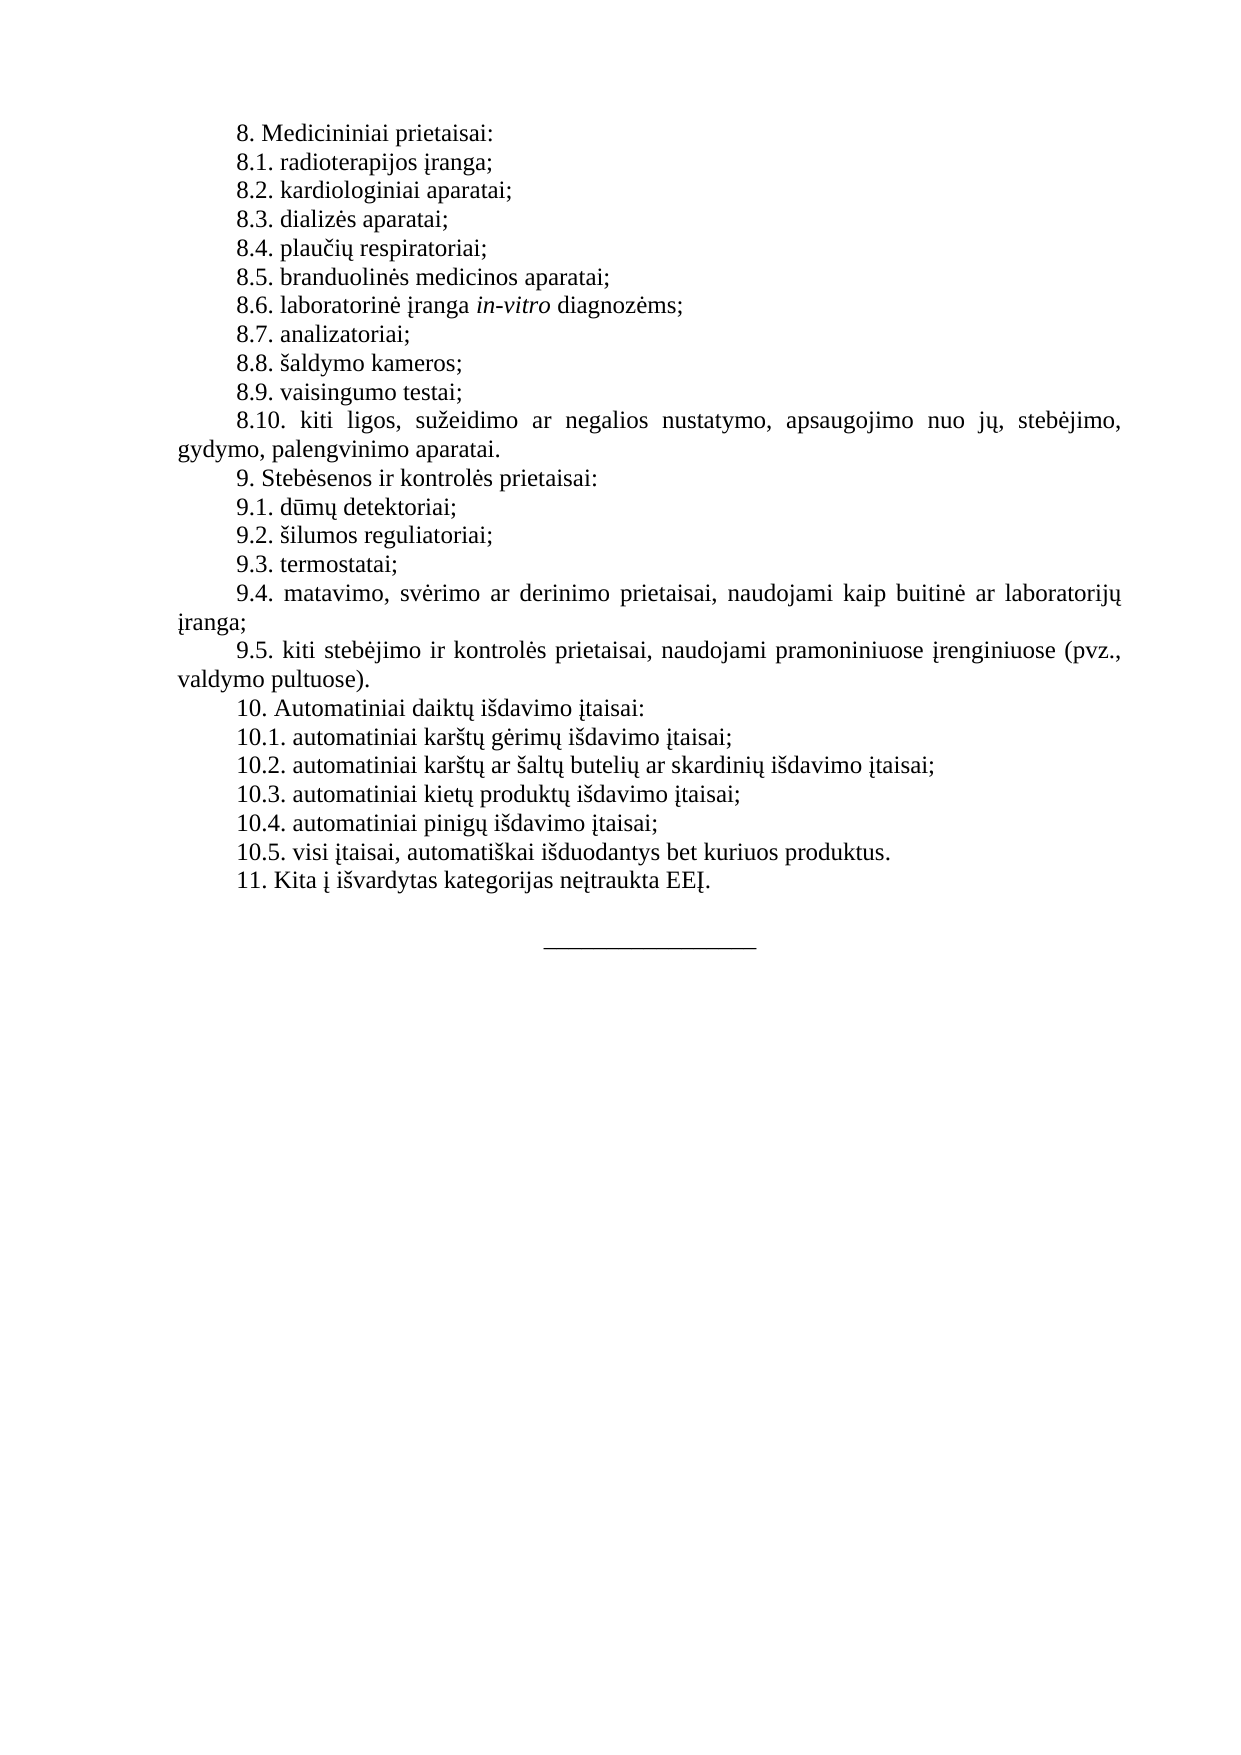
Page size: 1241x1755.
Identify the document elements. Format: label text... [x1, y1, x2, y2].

text 8.9. vaisingumo testai; [177, 377, 1122, 406]
text 10.1. automatiniai karštų gėrimų išdavimo įtaisai; [177, 722, 1122, 751]
text 9.4. matavimo, svėrimo ar derinimo prietaisai, naudojami kaip buitinė ar laboratorijų įranga; [177, 578, 1122, 636]
text 9.1. dūmų detektoriai; [177, 492, 1122, 521]
text 9. Stebėsenos ir kontrolės prietaisai: [177, 463, 1122, 492]
text 10.3. automatiniai kietų produktų išdavimo įtaisai; [177, 779, 1122, 808]
text _________________ [177, 923, 1122, 952]
text 10.4. automatiniai pinigų išdavimo įtaisai; [177, 808, 1122, 837]
text 8.3. dializės aparatai; [177, 204, 1122, 233]
text 8.5. branduolinės medicinos aparatai; [177, 262, 1122, 291]
text 9.2. šilumos reguliatoriai; [177, 521, 1122, 549]
text 8.8. šaldymo kameros; [177, 348, 1122, 377]
text 8.6. laboratorinė įranga in-vitro diagnozėms; [177, 291, 1122, 319]
text 10.5. visi įtaisai, automatiškai išduodantys bet kuriuos produktus. [177, 837, 1122, 866]
text 11. Kita į išvardytas kategorijas neįtraukta EEĮ. [177, 866, 1122, 894]
text 8.2. kardiologiniai aparatai; [177, 176, 1122, 204]
text 9.5. kiti stebėjimo ir kontrolės prietaisai, naudojami pramoniniuose įrenginiuose (pvz., valdymo pultuose). [177, 636, 1122, 693]
text 8.4. plaučių respiratoriai; [177, 233, 1122, 262]
text 10.2. automatiniai karštų ar šaltų butelių ar skardinių išdavimo įtaisai; [177, 751, 1122, 779]
text 8. Medicininiai prietaisai: [177, 118, 1122, 147]
text 8.1. radioterapijos įranga; [177, 147, 1122, 176]
text 8.10. kiti ligos, sužeidimo ar negalios nustatymo, apsaugojimo nuo jų, stebėjimo, gydymo, palengvinimo aparatai. [177, 406, 1122, 463]
text 10. Automatiniai daiktų išdavimo įtaisai: [177, 693, 1122, 722]
text 9.3. termostatai; [177, 549, 1122, 578]
text 8.7. analizatoriai; [177, 319, 1122, 348]
